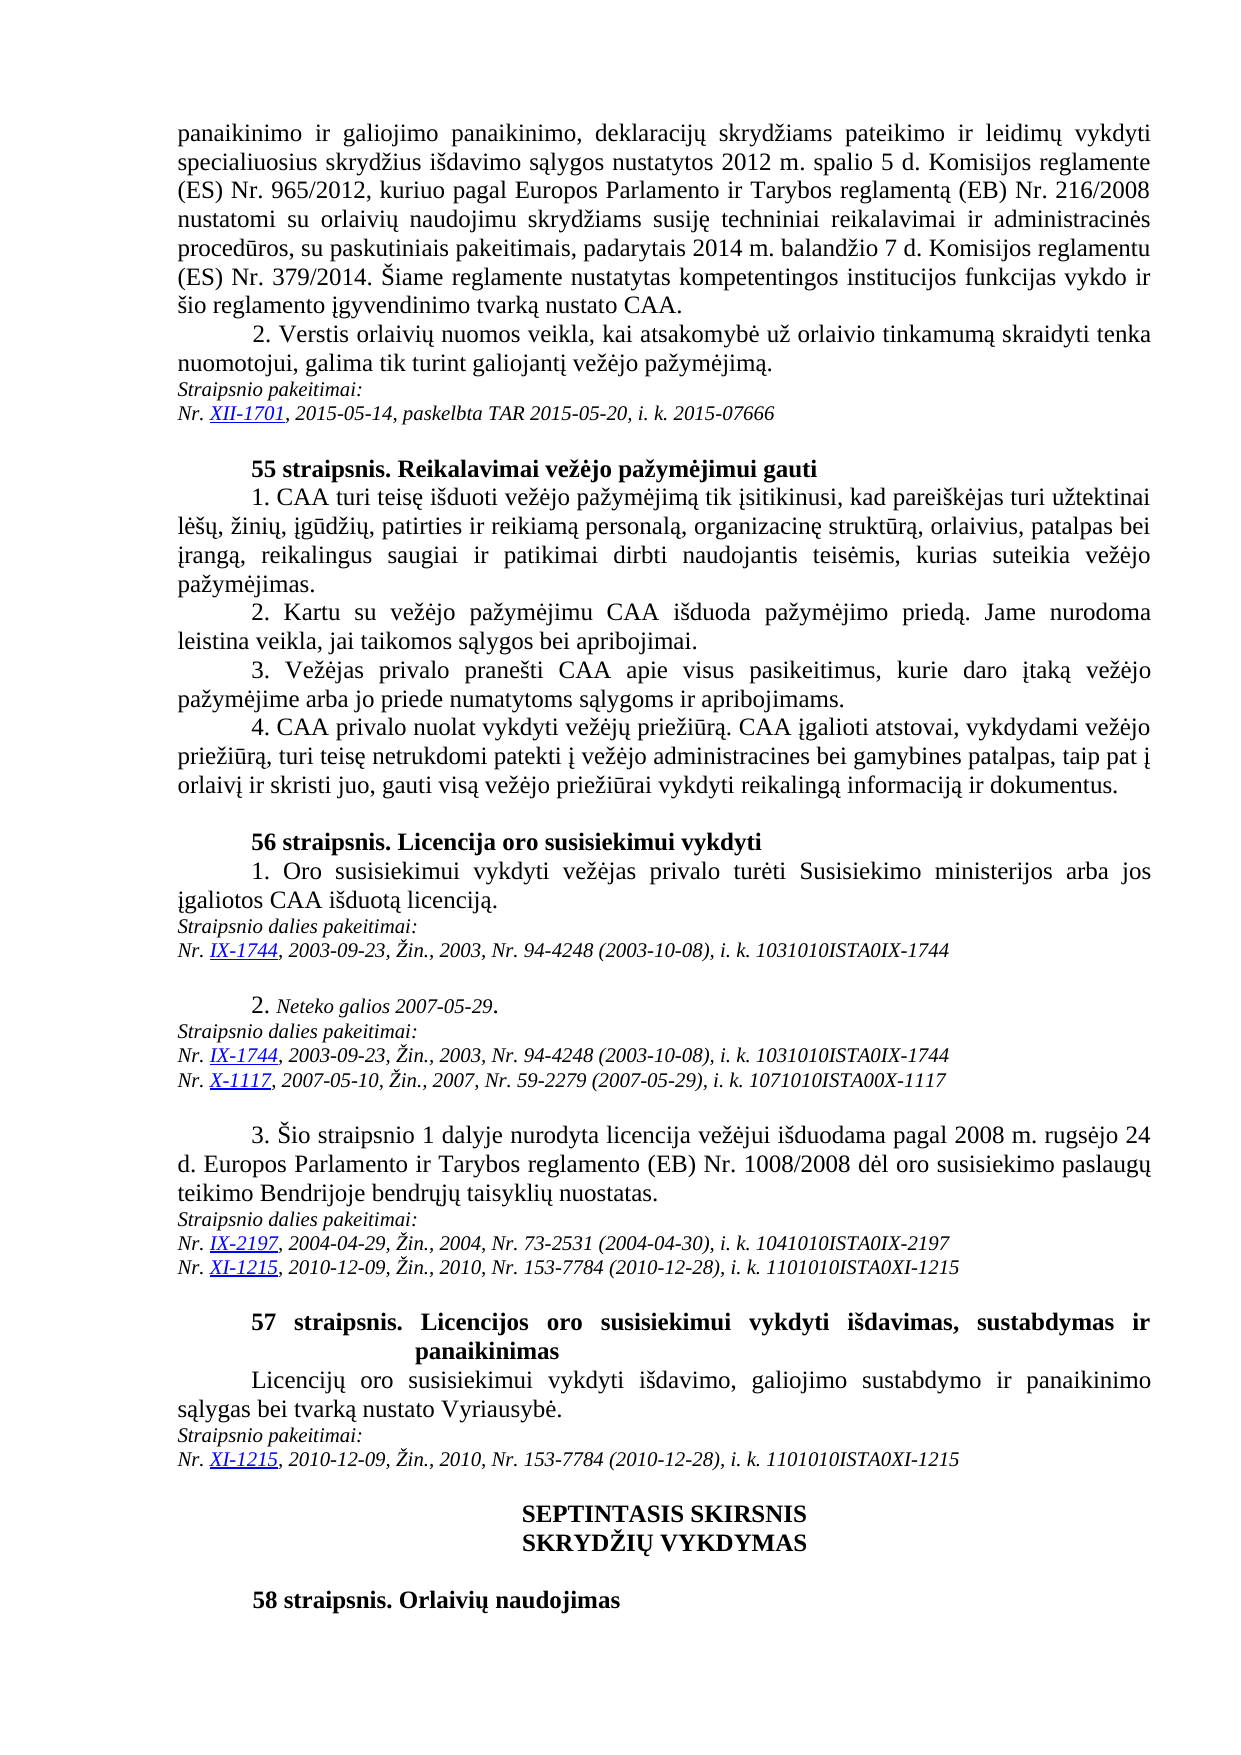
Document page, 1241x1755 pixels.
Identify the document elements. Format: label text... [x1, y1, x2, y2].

text 1. CAA turi teisę išduoti vežėjo pažymėjimą tik įsitikinusi, kad pareiškėjas turi užtektinai lėšų, žinių, įgūdžių, patirties ir reikiamą personalą, organizacinę struktūrą, orlaivius, patalpas bei įrangą, reikalingus saugiai ir patikimai dirbti naudojantis teisėmis, kurias suteikia vežėjo pažymėjimas. [177, 482, 1152, 597]
text 2. Neteko galios 2007-05-29. [177, 991, 1152, 1019]
text Nr. XI-1215, 2010-12-09, Žin., 2010, Nr. 153-7784 (2010-12-28), i. k. 1101010ISTA0XI-1215 [177, 1255, 1152, 1279]
text Nr. XII-1701, 2015-05-14, paskelbta TAR 2015-05-20, i. k. 2015-07666 [177, 401, 1152, 425]
text 1. Oro susisiekimui vykdyti vežėjas privalo turėti Susisiekimo ministerijos arba jos įgaliotos CAA išduotą licenciją. [177, 856, 1152, 914]
text 56 straipsnis. Licencija oro susisiekimui vykdyti [177, 827, 1152, 856]
text 4. CAA privalo nuolat vykdyti vežėjų priežiūrą. CAA įgalioti atstovai, vykdydami vežėjo priežiūrą, turi teisę netrukdomi patekti į vežėjo administracines bei gamybines patalpas, taip pat į orlaivį ir skristi juo, gauti visą vežėjo priežiūrai vykdyti reikalingą informaciją ir dokumentus. [177, 712, 1152, 799]
text 58 straipsnis. Orlaivių naudojimas [177, 1586, 1152, 1614]
text Nr. IX-1744, 2003-09-23, Žin., 2003, Nr. 94-4248 (2003-10-08), i. k. 1031010ISTA0IX-1744 [177, 938, 1152, 962]
text 2. Kartu su vežėjo pažymėjimu CAA išduoda pažymėjimo priedą. Jame nurodoma leistina veikla, jai taikomos sąlygos bei apribojimai. [177, 597, 1152, 655]
text Straipsnio pakeitimai: [177, 1422, 1152, 1447]
text 55 straipsnis. Reikalavimai vežėjo pažymėjimui gauti [177, 454, 1152, 482]
text Septintasis skirsnis [177, 1499, 1152, 1528]
text Straipsnio dalies pakeitimai: [177, 914, 1152, 938]
text 3. Vežėjas privalo pranešti CAA apie visus pasikeitimus, kurie daro įtaką vežėjo pažymėjime arba jo priede numatytoms sąlygoms ir apribojimams. [177, 655, 1152, 712]
text Nr. XI-1215, 2010-12-09, Žin., 2010, Nr. 153-7784 (2010-12-28), i. k. 1101010ISTA0XI-1215 [177, 1447, 1152, 1471]
text Straipsnio pakeitimai: [177, 377, 1152, 401]
text 57 straipsnis. Licencijos oro susisiekimui vykdyti išdavimas, sustabdymas ir panaikinimas [251, 1307, 1152, 1365]
text 2. Verstis orlaivių nuomos veikla, kai atsakomybė už orlaivio tinkamumą skraidyti tenka nuomotojui, galima tik turint galiojantį vežėjo pažymėjimą. [177, 319, 1152, 377]
text SKRYDŽIŲ VYKDYMAS [177, 1528, 1152, 1557]
text Nr. IX-2197, 2004-04-29, Žin., 2004, Nr. 73-2531 (2004-04-30), i. k. 1041010ISTA0IX-2197 [177, 1231, 1152, 1255]
text 3. Šio straipsnio 1 dalyje nurodyta licencija vežėjui išduodama pagal 2008 m. rugsėjo 24 d. Europos Parlamento ir Tarybos reglamento (EB) Nr. 1008/2008 dėl oro susisiekimo paslaugų teikimo Bendrijoje bendrųjų taisyklių nuostatas. [177, 1120, 1152, 1207]
text Nr. IX-1744, 2003-09-23, Žin., 2003, Nr. 94-4248 (2003-10-08), i. k. 1031010ISTA0IX-1744 [177, 1043, 1152, 1067]
text Straipsnio dalies pakeitimai: [177, 1207, 1152, 1231]
text Licencijų oro susisiekimui vykdyti išdavimo, galiojimo sustabdymo ir panaikinimo sąlygas bei tvarką nustato Vyriausybė. [177, 1365, 1152, 1422]
text Straipsnio dalies pakeitimai: [177, 1019, 1152, 1043]
text panaikinimo ir galiojimo panaikinimo, deklaracijų skrydžiams pateikimo ir leidimų vykdyti specialiuosius skrydžius išdavimo sąlygos nustatytos 2012 m. spalio 5 d. Komisijos reglamente (ES) Nr. 965/2012, kuriuo pagal Europos Parlamento ir Tarybos reglamentą (EB) Nr. 216/2008 nustatomi su orlaivių naudojimu skrydžiams susiję techniniai reikalavimai ir administracinės procedūros, su paskutiniais pakeitimais, padarytais 2014 m. balandžio 7 d. Komisijos reglamentu (ES) Nr. 379/2014. Šiame reglamente nustatytas kompetentingos institucijos funkcijas vykdo ir šio reglamento įgyvendinimo tvarką nustato CAA. [177, 118, 1152, 319]
text Nr. X-1117, 2007-05-10, Žin., 2007, Nr. 59-2279 (2007-05-29), i. k. 1071010ISTA00X-1117 [177, 1067, 1152, 1092]
